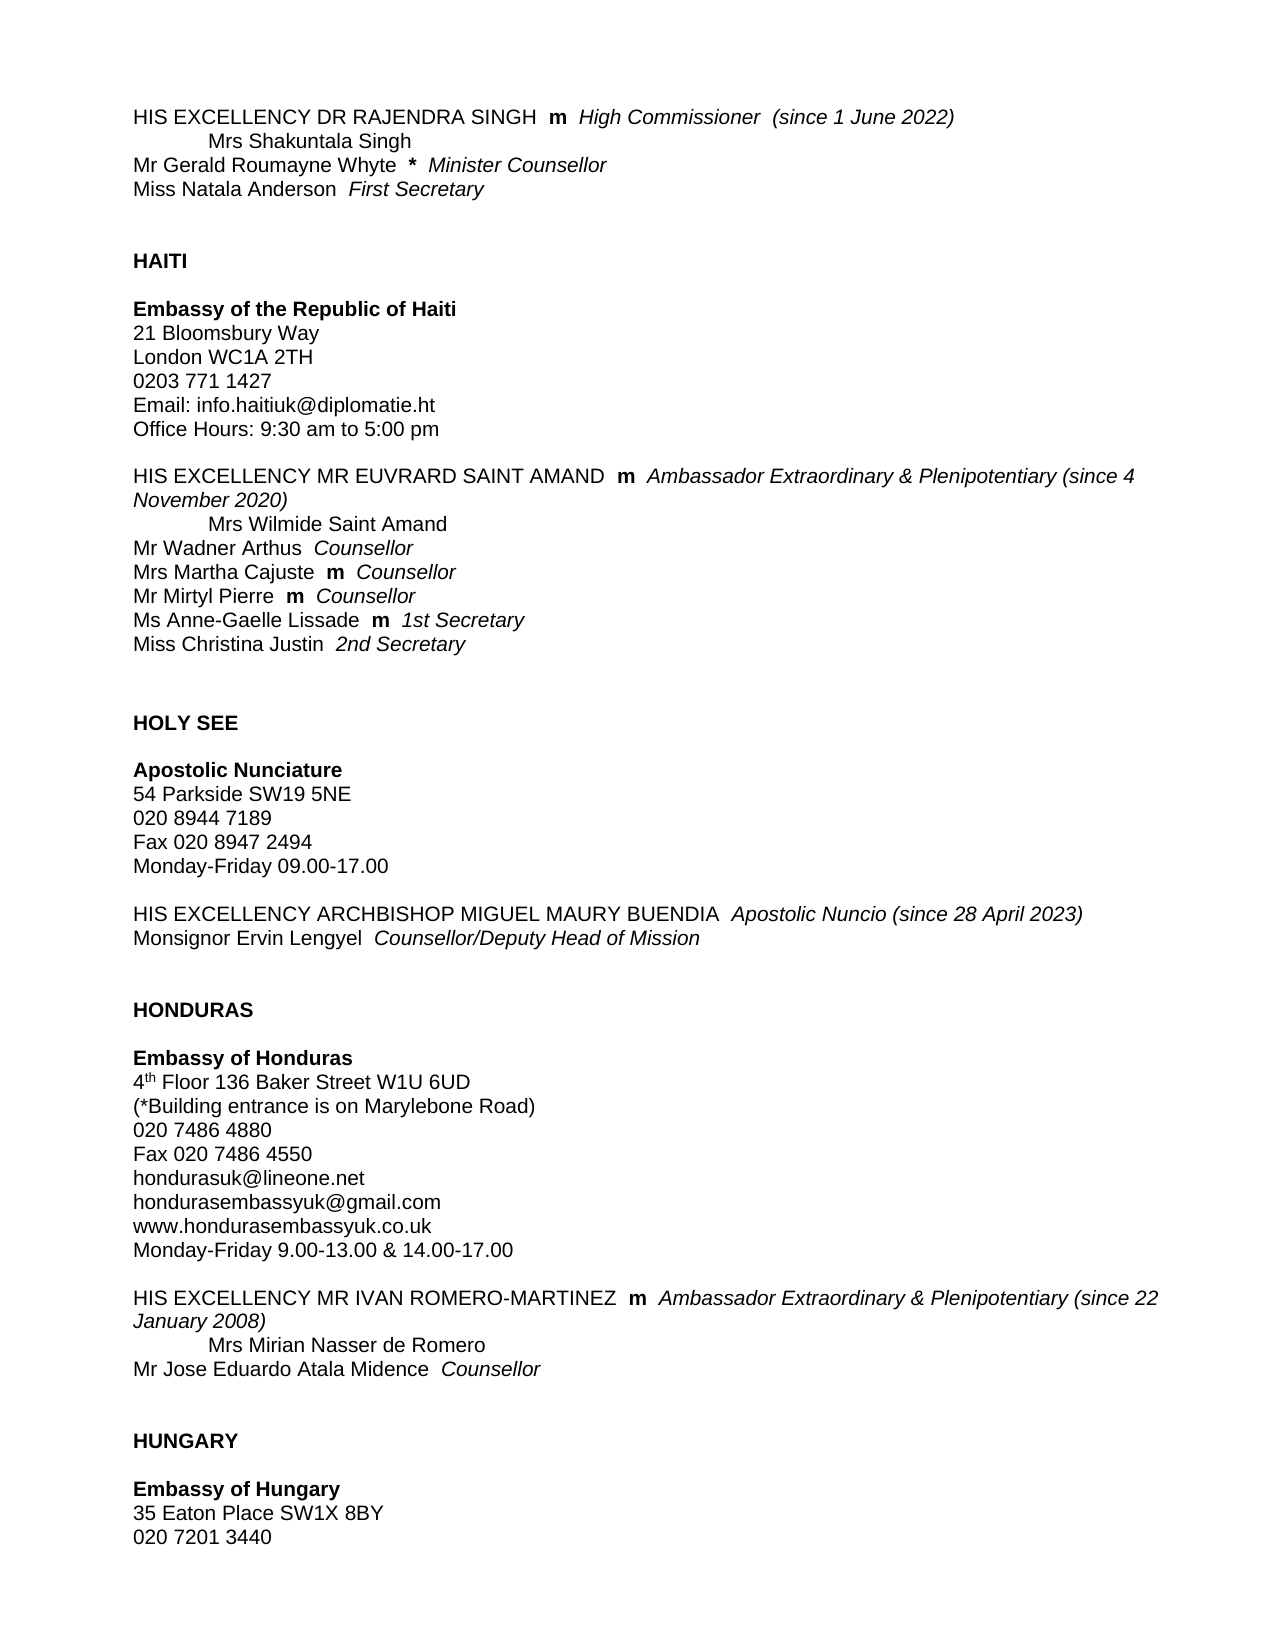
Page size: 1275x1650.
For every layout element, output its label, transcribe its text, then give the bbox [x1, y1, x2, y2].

text Fax 020 7486 4550 [133, 1142, 1181, 1166]
text HOLY SEE [133, 710, 1181, 734]
text 020 7486 4880 [133, 1118, 1181, 1142]
text Office Hours: 9:30 am to 5:00 pm [133, 416, 1181, 440]
text HIS EXCELLENCY MR EUVRARD SAINT AMAND m Ambassador Extraordinary & Plenipotentiary (since 4 November 2020) [133, 464, 1181, 512]
text HIS EXCELLENCY ARCHBISHOP MIGUEL MAURY BUENDIA Apostolic Nuncio (since 28 April 2023) [133, 902, 1181, 926]
text Fax 020 8947 2494 [133, 830, 1181, 854]
text 020 7201 3440 [133, 1525, 1181, 1549]
text Mrs Mirian Nasser de Romero [133, 1333, 1181, 1357]
text www.hondurasembassyuk.co.uk [133, 1213, 1181, 1237]
text Embassy of Hungary [133, 1477, 1181, 1501]
text 35 Eaton Place SW1X 8BY [133, 1501, 1181, 1525]
text Mr Wadner Arthus Counsellor [133, 536, 1181, 560]
text Monday-Friday 09.00-17.00 [133, 854, 1181, 878]
text 020 8944 7189 [133, 806, 1181, 830]
text Mr Gerald Roumayne Whyte * Minister Counsellor [133, 153, 1181, 177]
text HIS EXCELLENCY MR IVAN ROMERO-MARTINEZ m Ambassador Extraordinary & Plenipotentiary (since 22 January 2008) [133, 1285, 1181, 1333]
text Mrs Wilmide Saint Amand [133, 512, 1181, 536]
text Mr Jose Eduardo Atala Midence Counsellor [133, 1357, 1181, 1381]
text HONDURAS [133, 998, 1181, 1022]
text hondurasuk@lineone.net [133, 1166, 1181, 1189]
text hondurasembassyuk@gmail.com [133, 1189, 1181, 1213]
text 21 Bloomsbury Way [133, 321, 1181, 344]
text Miss Christina Justin 2nd Secretary [133, 632, 1181, 656]
text Ms Anne-Gaelle Lissade m 1st Secretary [133, 608, 1181, 632]
text 0203 771 1427 [133, 368, 1181, 392]
text Email: info.haitiuk@diplomatie.ht [133, 392, 1181, 416]
text (*Building entrance is on Marylebone Road) [133, 1094, 1181, 1118]
text Mrs Martha Cajuste m Counsellor [133, 560, 1181, 584]
text HAITI [133, 249, 1181, 273]
text Monsignor Ervin Lengyel Counsellor/Deputy Head of Mission [133, 926, 1181, 950]
text 4th Floor 136 Baker Street W1U 6UD [133, 1070, 1181, 1094]
text Embassy of the Republic of Haiti [133, 297, 1181, 321]
text Mr Mirtyl Pierre m Counsellor [133, 584, 1181, 608]
text Apostolic Nunciature [133, 758, 1181, 782]
text Monday-Friday 9.00-13.00 & 14.00-17.00 [133, 1237, 1181, 1261]
text London WC1A 2TH [133, 344, 1181, 368]
text 54 Parkside SW19 5NE [133, 782, 1181, 806]
text HUNGARY [133, 1429, 1181, 1453]
text Mrs Shakuntala Singh [133, 129, 1181, 153]
text Miss Natala Anderson First Secretary [133, 177, 1181, 201]
text Embassy of Honduras [133, 1046, 1181, 1070]
text HIS EXCELLENCY DR RAJENDRA SINGH m High Commissioner (since 1 June 2022) [133, 105, 1181, 129]
